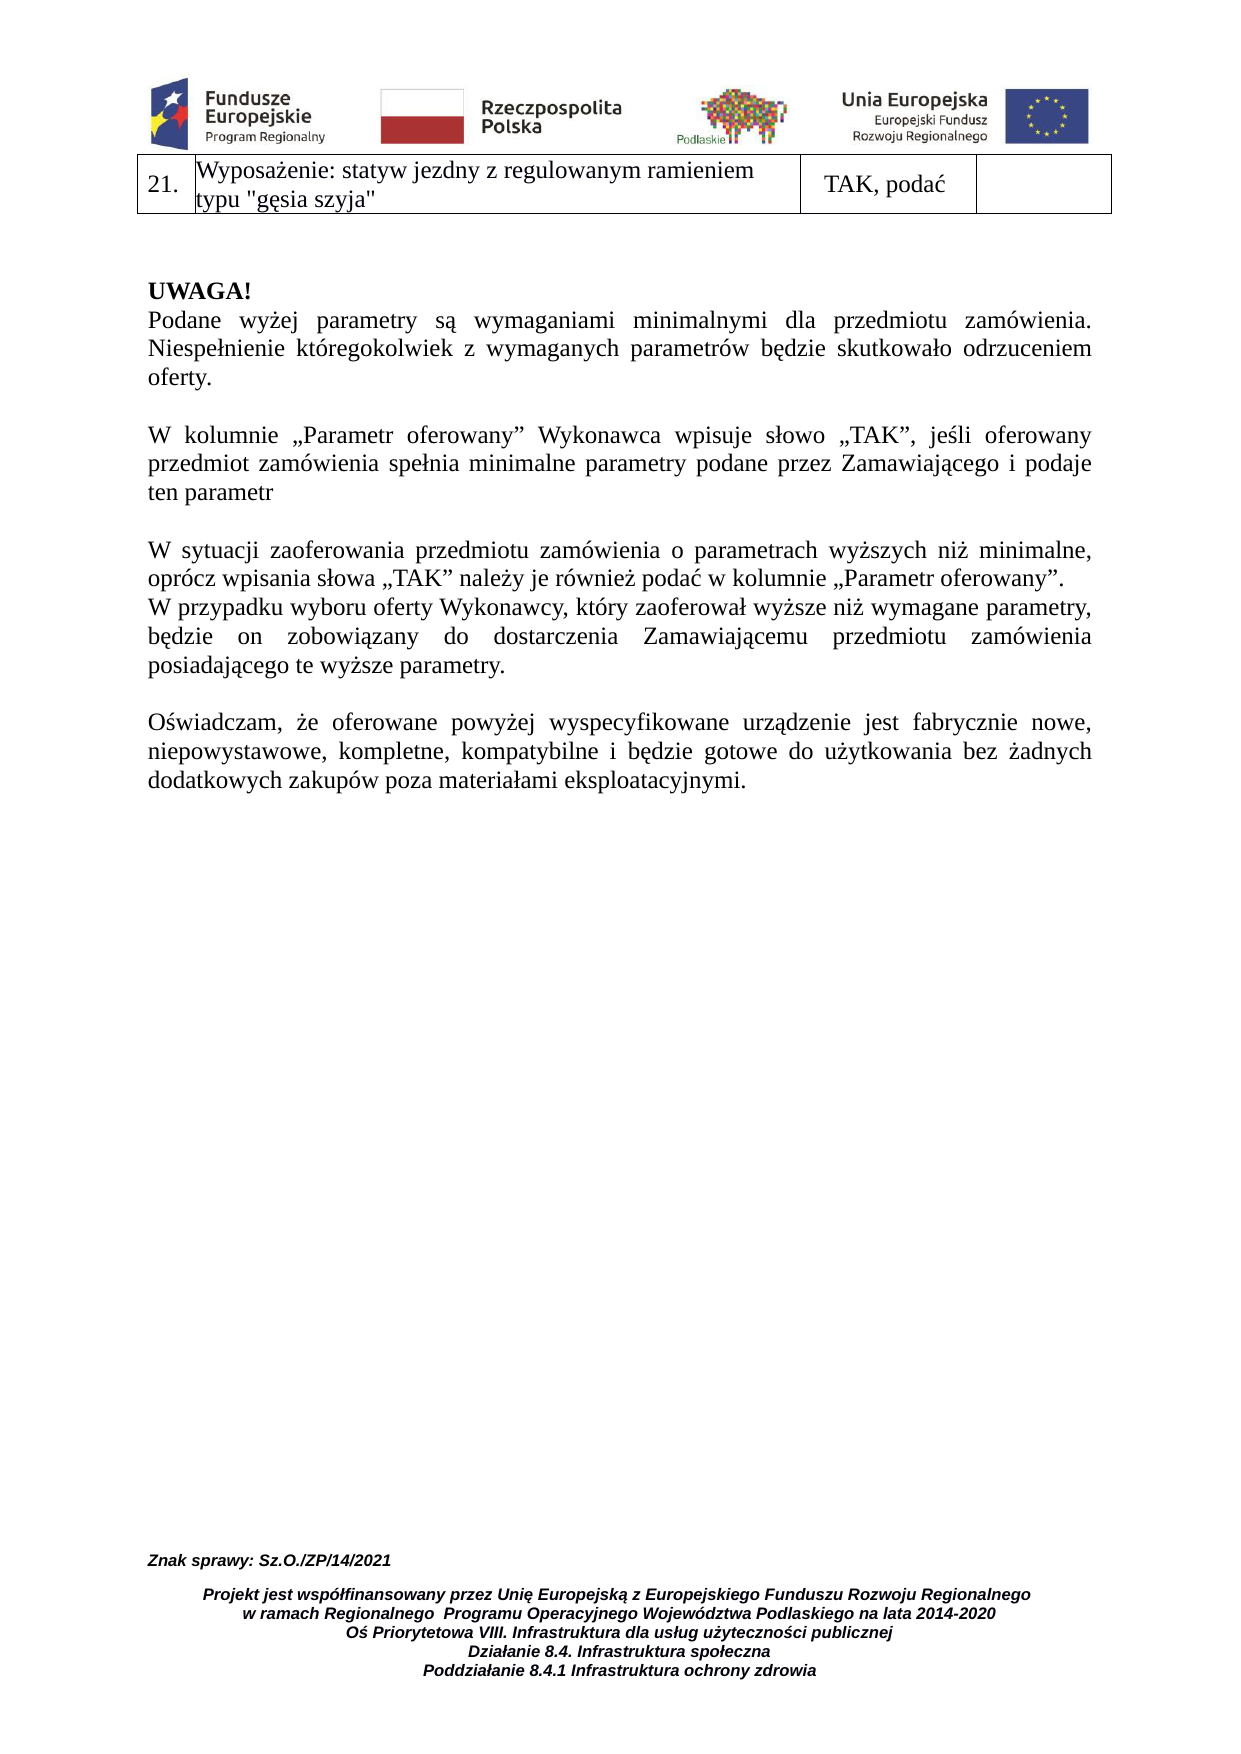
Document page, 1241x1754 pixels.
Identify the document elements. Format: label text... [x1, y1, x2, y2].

text Podane wyżej parametry są wymaganiami minimalnymi dla przedmiotu zamówienia. Niespełnienie któregokolwiek z wymaganych parametrów będzie skutkowało odrzuceniem oferty. [148, 305, 1093, 391]
table_cell Wyposażenie: statyw jezdny z regulowanym ramieniem typu "gęsia szyja" [196, 155, 800, 213]
text W sytuacji zaoferowania przedmiotu zamówienia o parametrach wyższych niż minimalne, oprócz wpisania słowa „TAK” należy je również podać w kolumnie „Parametr oferowany”. [148, 535, 1093, 592]
picture [147, 73, 1092, 154]
text W przypadku wyboru oferty Wykonawcy, który zaoferował wyższe niż wymagane parametry, będzie on zobowiązany do dostarczenia Zamawiającemu przedmiotu zamówienia posiadającego te wyższe parametry. [148, 592, 1093, 678]
text Oświadczam, że oferowane powyżej wyspecyfikowane urządzenie jest fabrycznie nowe, niepowystawowe, kompletne, kompatybilne i będzie gotowe do użytkowania bez żadnych dodatkowych zakupów poza materiałami eksploatacyjnymi. [148, 707, 1093, 793]
table_cell TAK, podać [801, 155, 976, 213]
table_cell 21. [138, 155, 195, 213]
text UWAGA! [148, 276, 1093, 305]
text W kolumnie „Parametr oferowany” Wykonawca wpisuje słowo „TAK”, jeśli oferowany przedmiot zamówienia spełnia minimalne parametry podane przez Zamawiającego i podaje ten parametr [148, 420, 1093, 506]
table_cell [977, 155, 1111, 213]
